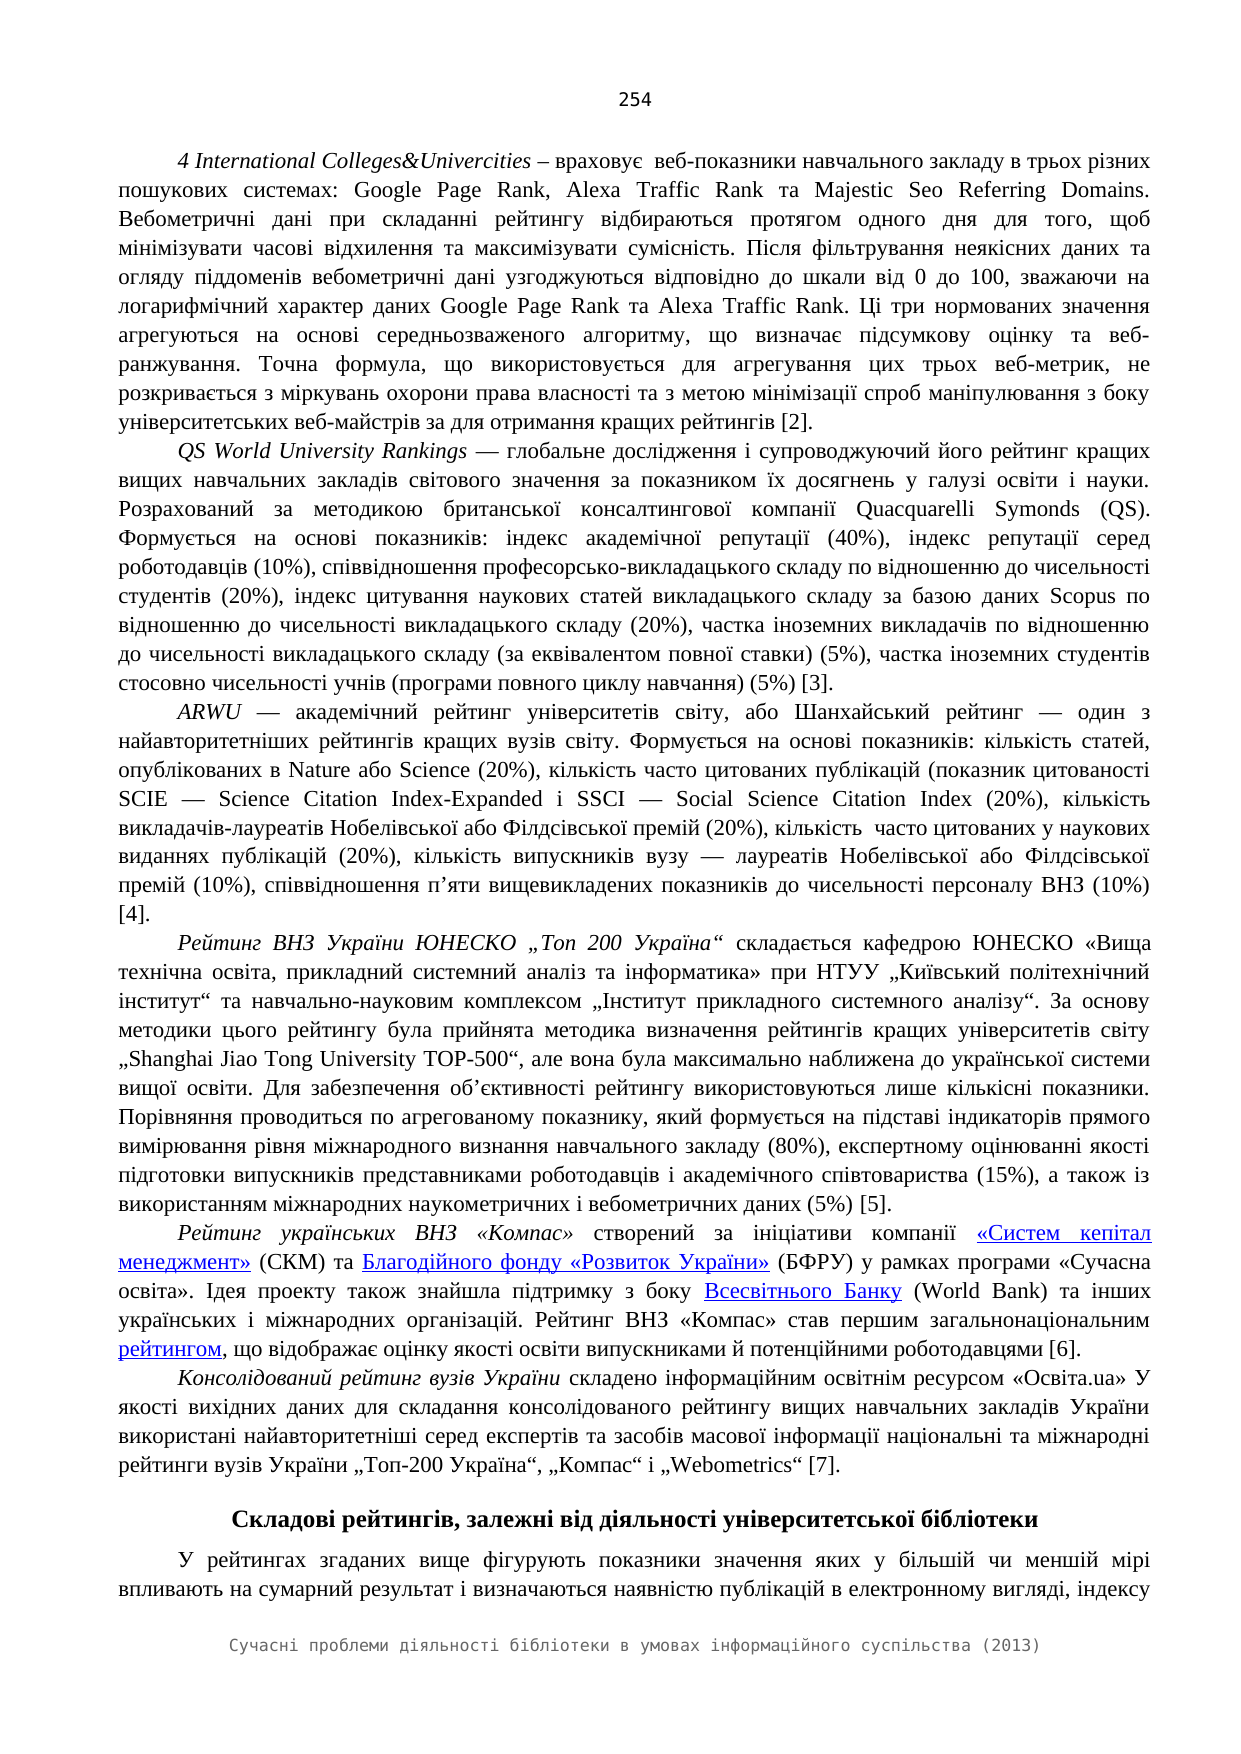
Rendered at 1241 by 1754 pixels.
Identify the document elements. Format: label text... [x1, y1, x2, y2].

text ARWU — академічний рейтинг університетів світу, або Шанхайський рейтинг — один з найавторитетніших рейтингів кращих вузів світу. Формується на основі показників: кількість статей, опублікованих в Nature або Science (20%), кількість часто цитованих публікацій (показник цитованості SCIE — Science Citation Index-Expanded і SSCI — Social Science Citation Index (20%), кількість викладачів-лауреатів Нобелівської або Філдсівської премій (20%), кількість часто цитованих у наукових виданнях публікацій (20%), кількість випускників вузу — лауреатів Нобелівської або Філдсівської премій (10%), співвідношення п’яти вищевикладених показників до чисельності персоналу ВНЗ (10%) [4]. [118, 698, 1152, 927]
text Рейтинг ВНЗ України ЮНЕСКО „Топ 200 Україна“ складається кафедрою ЮНЕСКО «Вища технічна освіта, прикладний системний аналіз та інформатика» при НТУУ „Київський політехнічний інститут“ та навчально-науковим комплексом „Інститут прикладного системного аналізу“. За основу методики цього рейтингу була прийнята методика визначення рейтингів кращих університетів світу „Shanghai Jiao Tong University TOP-500“, але вона була максимально наближена до української системи вищої освіти. Для забезпечення об’єктивності рейтингу використовуються лише кількісні показники. Порівняння проводиться по агрегованому показнику, який формується на підставі індикаторів прямого вимірювання рівня міжнародного визнання навчального закладу (80%), експертному оцінюванні якості підготовки випускників представниками роботодавців і академічного співтовариства (15%), а також із використанням міжнародних наукометричних і вебометричних даних (5%) [5]. [118, 929, 1152, 1216]
text QS World University Rankings — глобальне дослідження і супроводжуючий його рейтинг кращих вищих навчальних закладів світового значення за показником їх досягнень у галузі освіти і науки. Розрахований за методикою британської консалтингової компанії Quacquarelli Symonds (QS). Формується на основі показників: індекс академічної репутації (40%), індекс репутації серед роботодавців (10%), співвідношення професорсько-викладацького складу по відношенню до чисельності студентів (20%), індекс цитування наукових статей викладацького складу за базою даних Scopus по відношенню до чисельності викладацького складу (20%), частка іноземних викладачів по відношенню до чисельності викладацького складу (за еквівалентом повної ставки) (5%), частка іноземних студентів стосовно чисельності учнів (програми повного циклу навчання) (5%) [3]. [118, 437, 1152, 695]
title Складові рейтингів, залежні від діяльності університетської бібліотеки [118, 1504, 1152, 1533]
text Рейтинг українських ВНЗ «Компас» створений за ініціативи компанії «Систем кепітал менеджмент» (СКМ) та Благодійного фонду «Розвиток України» (БФРУ) у рамках програми «Сучасна освіта». Ідея проекту також знайшла підтримку з боку Всесвітнього Банку (World Bank) та інших українських і міжнародних організацій. Рейтинг ВНЗ «Компас» став першим загальнонаціональним рейтингом, що відображає оцінку якості освіти випускниками й потенційними роботодавцями [6]. [118, 1219, 1152, 1361]
text Консолідований рейтинг вузів України складено інформаційним освітнім ресурсом «Освіта.ua» У якості вихідних даних для складання консолідованого рейтингу вищих навчальних закладів України використані найавторитетніші серед експертів та засобів масової інформації національні та міжнародні рейтинги вузів України „Топ-200 Україна“, „Компас“ і „Webometrics“ [7]. [118, 1364, 1152, 1477]
text У рейтингах згаданих вище фігурують показники значення яких у більшій чи меншій мірі впливають на сумарний результат і визначаються наявністю публікацій в електронному вигляді, індексу [118, 1546, 1152, 1601]
text 4 International Colleges&Univercities – враховує веб-показники навчального закладу в трьох різних пошукових системах: Google Page Rank, Alexa Traffic Rank та Majestic Seo Referring Domains. Вебометричні дані при складанні рейтингу відбираються протягом одного дня для того, щоб мінімізувати часові відхилення та максимізувати сумісність. Після фільтрування неякісних даних та огляду піддоменів вебометричні дані узгоджуються відповідно до шкали від 0 до 100, зважаючи на логарифмічний характер даних Google Page Rank та Alexa Traffic Rank. Ці три нормованих значення агрегуються на основі середньозваженого алгоритму, що визначає підсумкову оцінку та веб-ранжування. Точна формула, що використовується для агрегування цих трьох веб-метрик, не розкривається з міркувань охорони права власності та з метою мінімізації спроб маніпулювання з боку університетських веб-майстрів за для отримання кращих рейтингів [2]. [118, 147, 1152, 434]
